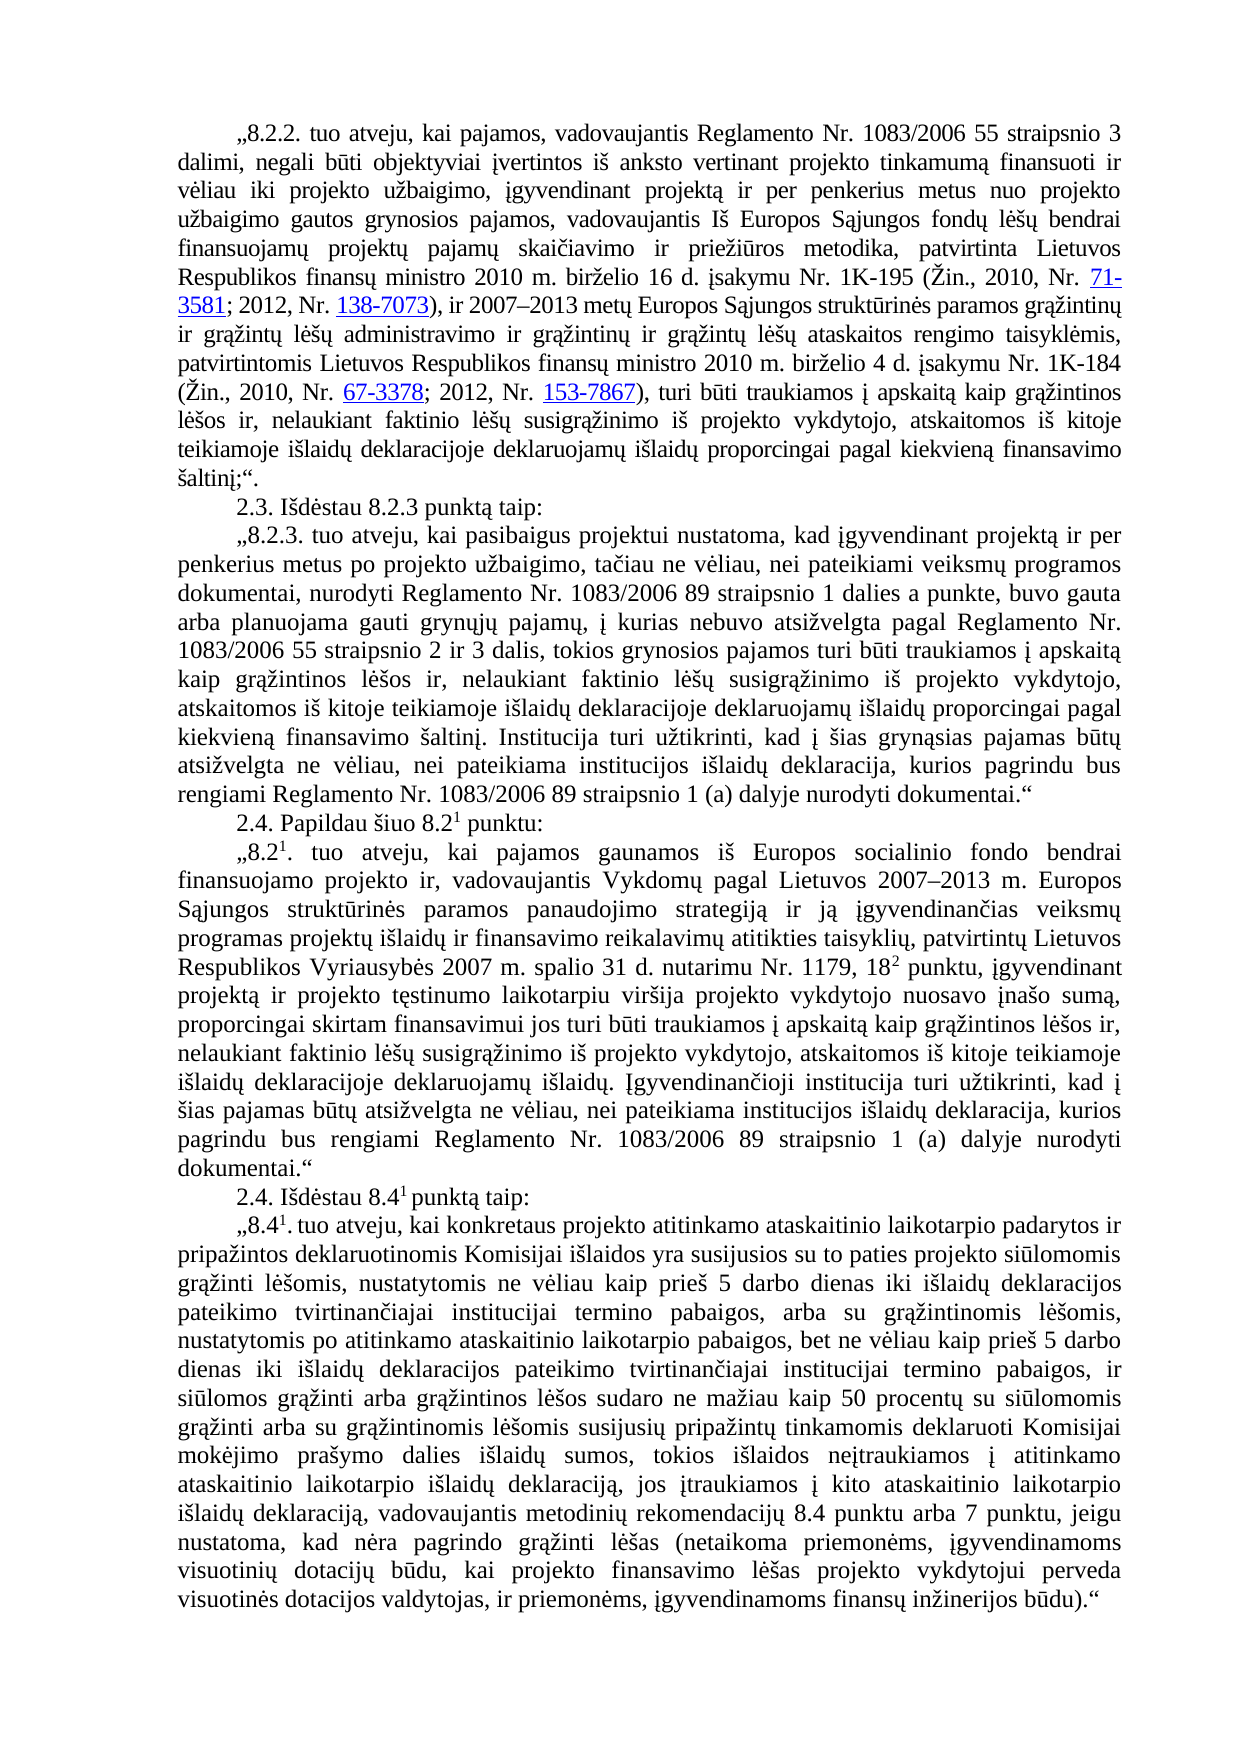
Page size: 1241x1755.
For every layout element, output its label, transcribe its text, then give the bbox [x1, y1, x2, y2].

text „8.2.3. tuo atveju, kai pasibaigus projektui nustatoma, kad įgyvendinant projektą ir per penkerius metus po projekto užbaigimo, tačiau ne vėliau, nei pateikiami veiksmų programos dokumentai, nurodyti Reglamento Nr. 1083/2006 89 straipsnio 1 dalies a punkte, buvo gauta arba planuojama gauti grynųjų pajamų, į kurias nebuvo atsižvelgta pagal Reglamento Nr. 1083/2006 55 straipsnio 2 ir 3 dalis, tokios grynosios pajamos turi būti traukiamos į apskaitą kaip grąžintinos lėšos ir, nelaukiant faktinio lėšų susigrąžinimo iš projekto vykdytojo, atskaitomos iš kitoje teikiamoje išlaidų deklaracijoje deklaruojamų išlaidų proporcingai pagal kiekvieną finansavimo šaltinį. Institucija turi užtikrinti, kad į šias grynąsias pajamas būtų atsižvelgta ne vėliau, nei pateikiama institucijos išlaidų deklaracija, kurios pagrindu bus rengiami Reglamento Nr. 1083/2006 89 straipsnio 1 (a) dalyje nurodyti dokumentai.“ [177, 521, 1122, 808]
text „8.21. tuo atveju, kai pajamos gaunamos iš Europos socialinio fondo bendrai finansuojamo projekto ir, vadovaujantis Vykdomų pagal Lietuvos 2007–2013 m. Europos Sąjungos struktūrinės paramos panaudojimo strategiją ir ją įgyvendinančias veiksmų programas projektų išlaidų ir finansavimo reikalavimų atitikties taisyklių, patvirtintų Lietuvos Respublikos Vyriausybės 2007 m. spalio 31 d. nutarimu Nr. 1179, 182 punktu, įgyvendinant projektą ir projekto tęstinumo laikotarpiu viršija projekto vykdytojo nuosavo įnašo sumą, proporcingai skirtam finansavimui jos turi būti traukiamos į apskaitą kaip grąžintinos lėšos ir, nelaukiant faktinio lėšų susigrąžinimo iš projekto vykdytojo, atskaitomos iš kitoje teikiamoje išlaidų deklaracijoje deklaruojamų išlaidų. Įgyvendinančioji institucija turi užtikrinti, kad į šias pajamas būtų atsižvelgta ne vėliau, nei pateikiama institucijos išlaidų deklaracija, kurios pagrindu bus rengiami Reglamento Nr. 1083/2006 89 straipsnio 1 (a) dalyje nurodyti dokumentai.“ [177, 837, 1122, 1182]
text „8.41. tuo atveju, kai konkretaus projekto atitinkamo ataskaitinio laikotarpio padarytos ir pripažintos deklaruotinomis Komisijai išlaidos yra susijusios su to paties projekto siūlomomis grąžinti lėšomis, nustatytomis ne vėliau kaip prieš 5 darbo dienas iki išlaidų deklaracijos pateikimo tvirtinančiajai institucijai termino pabaigos, arba su grąžintinomis lėšomis, nustatytomis po atitinkamo ataskaitinio laikotarpio pabaigos, bet ne vėliau kaip prieš 5 darbo dienas iki išlaidų deklaracijos pateikimo tvirtinančiajai institucijai termino pabaigos, ir siūlomos grąžinti arba grąžintinos lėšos sudaro ne mažiau kaip 50 procentų su siūlomomis grąžinti arba su grąžintinomis lėšomis susijusių pripažintų tinkamomis deklaruoti Komisijai mokėjimo prašymo dalies išlaidų sumos, tokios išlaidos neįtraukiamos į atitinkamo ataskaitinio laikotarpio išlaidų deklaraciją, jos įtraukiamos į kito ataskaitinio laikotarpio išlaidų deklaraciją, vadovaujantis metodinių rekomendacijų 8.4 punktu arba 7 punktu, jeigu nustatoma, kad nėra pagrindo grąžinti lėšas (netaikoma priemonėms, įgyvendinamoms visuotinių dotacijų būdu, kai projekto finansavimo lėšas projekto vykdytojui perveda visuotinės dotacijos valdytojas, ir priemonėms, įgyvendinamoms finansų inžinerijos būdu).“ [177, 1211, 1122, 1613]
text 2.4. Papildau šiuo 8.21 punktu: [177, 808, 1122, 837]
text 2.3. Išdėstau 8.2.3 punktą taip: [177, 492, 1122, 521]
text 2.4. Išdėstau 8.41 punktą taip: [177, 1182, 1122, 1211]
text „8.2.2. tuo atveju, kai pajamos, vadovaujantis Reglamento Nr. 1083/2006 55 straipsnio 3 dalimi, negali būti objektyviai įvertintos iš anksto vertinant projekto tinkamumą finansuoti ir vėliau iki projekto užbaigimo, įgyvendinant projektą ir per penkerius metus nuo projekto užbaigimo gautos grynosios pajamos, vadovaujantis Iš Europos Sąjungos fondų lėšų bendrai finansuojamų projektų pajamų skaičiavimo ir priežiūros metodika, patvirtinta Lietuvos Respublikos finansų ministro 2010 m. birželio 16 d. įsakymu Nr. 1K-195 (Žin., 2010, Nr. 71-3581; 2012, Nr. 138-7073), ir 2007–2013 metų Europos Sąjungos struktūrinės paramos grąžintinų ir grąžintų lėšų administravimo ir grąžintinų ir grąžintų lėšų ataskaitos rengimo taisyklėmis, patvirtintomis Lietuvos Respublikos finansų ministro 2010 m. birželio 4 d. įsakymu Nr. 1K-184 (Žin., 2010, Nr. 67-3378; 2012, Nr. 153-7867), turi būti traukiamos į apskaitą kaip grąžintinos lėšos ir, nelaukiant faktinio lėšų susigrąžinimo iš projekto vykdytojo, atskaitomos iš kitoje teikiamoje išlaidų deklaracijoje deklaruojamų išlaidų proporcingai pagal kiekvieną finansavimo šaltinį;“. [177, 118, 1122, 492]
